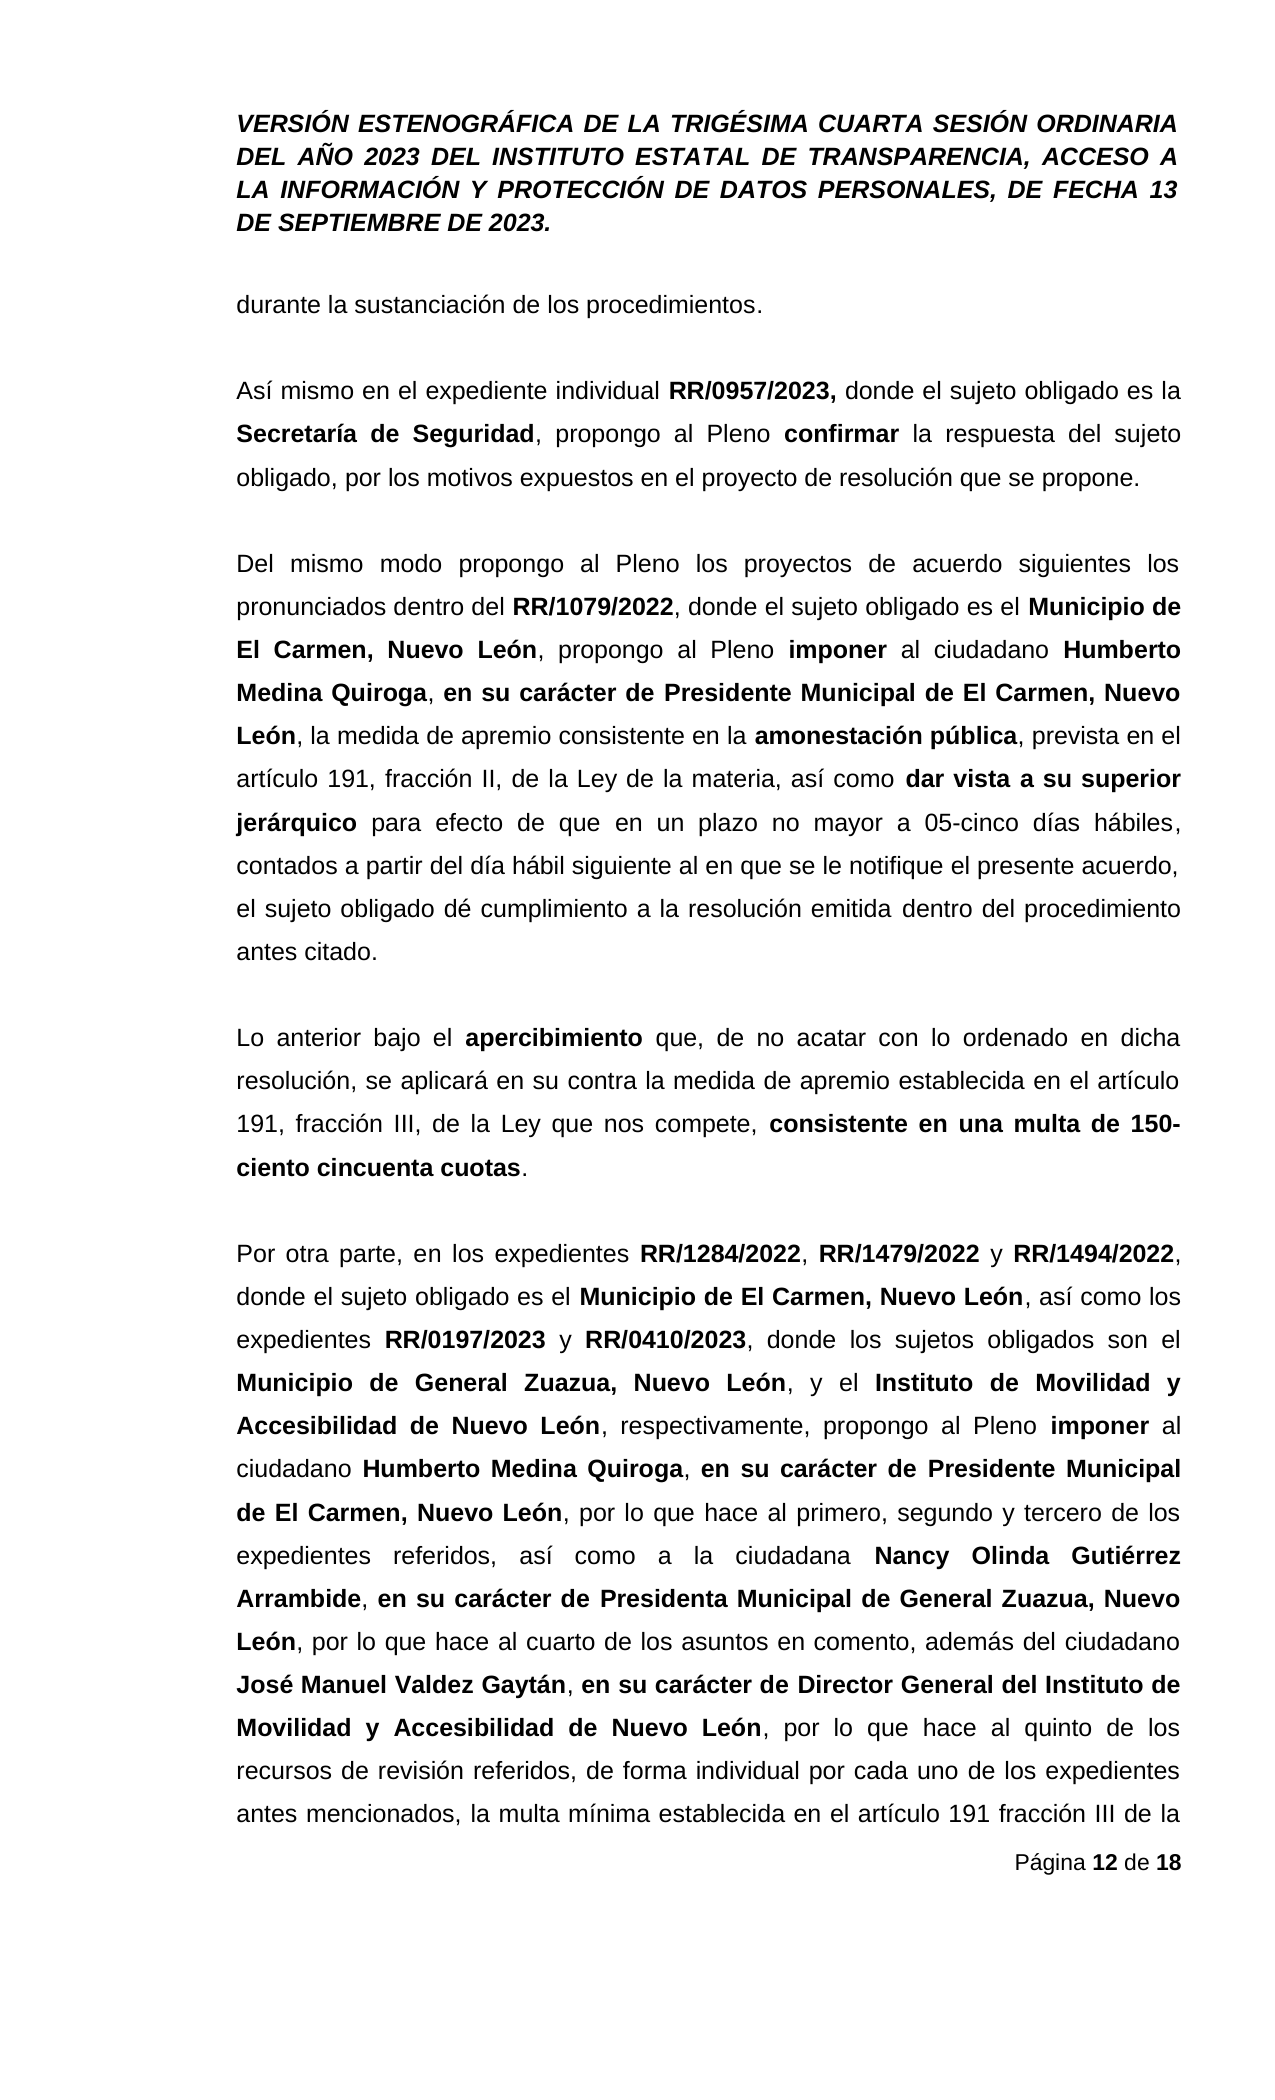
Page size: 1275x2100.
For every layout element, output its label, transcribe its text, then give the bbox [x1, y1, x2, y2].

text Por otra parte, en los expedientes RR/1284/2022, RR/1479/2022 y RR/1494/2022, donde el sujeto obligado es el Municipio de El Carmen, Nuevo León, así como los expedientes RR/0197/2023 y RR/0410/2023, donde los sujetos obligados son el Municipio de General Zuazua, Nuevo León, y el Instituto de Movilidad y Accesibilidad de Nuevo León, respectivamente, propongo al Pleno imponer al ciudadano Humberto Medina Quiroga, en su carácter de Presidente Municipal de El Carmen, Nuevo León, por lo que hace al primero, segundo y tercero de los expedientes referidos, así como a la ciudadana Nancy Olinda Gutiérrez Arrambide, en su carácter de Presidenta Municipal de General Zuazua, Nuevo León, por lo que hace al cuarto de los asuntos en comento, además del ciudadano José Manuel Valdez Gaytán, en su carácter de Director General del Instituto de Movilidad y Accesibilidad de Nuevo León, por lo que hace al quinto de los recursos de revisión referidos, de forma individual por cada uno de los expedientes antes mencionados, la multa mínima establecida en el artículo 191 fracción III de la [236, 1239, 1181, 1828]
text durante la sustanciación de los procedimientos. [236, 290, 1181, 319]
text Del mismo modo propongo al Pleno los proyectos de acuerdo siguientes los pronunciados dentro del RR/1079/2022, donde el sujeto obligado es el Municipio de El Carmen, Nuevo León, propongo al Pleno imponer al ciudadano Humberto Medina Quiroga, en su carácter de Presidente Municipal de El Carmen, Nuevo León, la medida de apremio consistente en la amonestación pública, prevista en el artículo 191, fracción II, de la Ley de la materia, así como dar vista a su superior jerárquico para efecto de que en un plazo no mayor a 05-cinco días hábiles, contados a partir del día hábil siguiente al en que se le notifique el presente acuerdo, el sujeto obligado dé cumplimiento a la resolución emitida dentro del procedimiento antes citado. [236, 549, 1181, 966]
text Lo anterior bajo el apercibimiento que, de no acatar con lo ordenado en dicha resolución, se aplicará en su contra la medida de apremio establecida en el artículo 191, fracción III, de la Ley que nos compete, consistente en una multa de 150-ciento cincuenta cuotas. [236, 1023, 1181, 1181]
text Así mismo en el expediente individual RR/0957/2023, donde el sujeto obligado es la Secretaría de Seguridad, propongo al Pleno confirmar la respuesta del sujeto obligado, por los motivos expuestos en el proyecto de resolución que se propone. [236, 376, 1181, 491]
